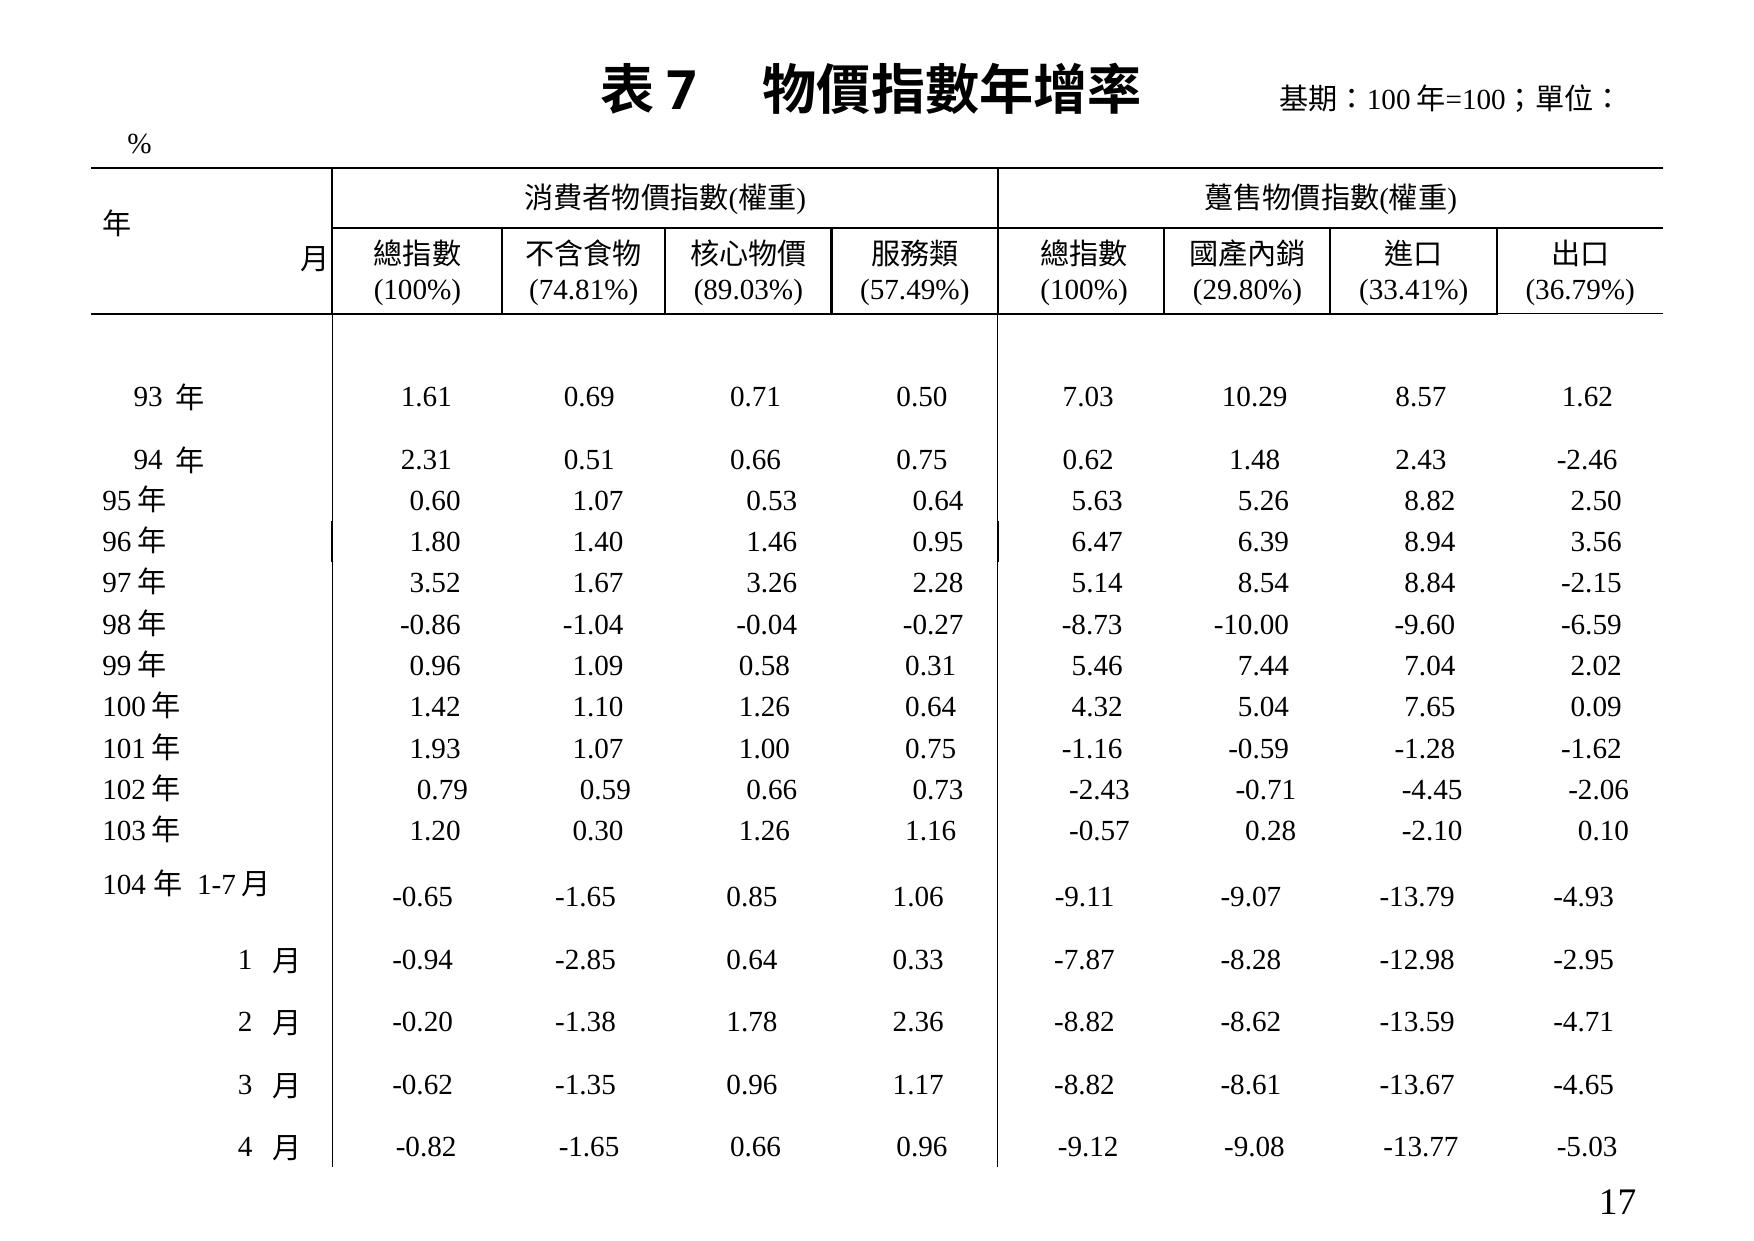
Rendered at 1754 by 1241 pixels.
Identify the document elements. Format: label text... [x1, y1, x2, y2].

table_cell 7.04 [1330, 645, 1497, 686]
table_cell 1.80 [333, 521, 502, 562]
table_cell 1.16 [831, 810, 997, 852]
table_cell 4.32 [998, 686, 1164, 727]
table_cell 0.75 [831, 417, 997, 479]
table_cell -2.06 [1497, 769, 1663, 810]
table_cell 0.28 [1164, 810, 1330, 852]
table_cell -2.95 [1497, 917, 1663, 979]
table_cell -0.20 [333, 979, 502, 1042]
table_cell -9.08 [1164, 1104, 1330, 1167]
table_cell 0.64 [831, 479, 997, 521]
table_cell 97年 [91, 562, 332, 603]
table_cell -13.77 [1330, 1104, 1497, 1167]
table_cell 總指數 (100%) [333, 229, 501, 313]
table_cell -4.93 [1497, 852, 1663, 917]
table_cell 0.66 [665, 1104, 831, 1167]
table_cell -4.71 [1497, 979, 1663, 1042]
table_cell -9.11 [998, 852, 1164, 917]
table_cell 7.65 [1330, 686, 1497, 727]
table_cell -0.65 [333, 852, 502, 917]
table_cell 0.51 [502, 417, 665, 479]
table_cell 0.66 [665, 769, 831, 810]
table_cell -2.15 [1497, 562, 1663, 603]
table_cell 進口(33.41%) [1331, 229, 1496, 313]
table_cell 1.17 [831, 1042, 997, 1104]
text 表7 物價指數年增率 基期：100年=100；單位：% [127, 42, 1627, 160]
table_cell -13.79 [1330, 852, 1497, 917]
table_cell 1.26 [665, 810, 831, 852]
table_cell 6.39 [1164, 521, 1330, 562]
table_cell 0.59 [502, 769, 665, 810]
table_cell -13.59 [1330, 979, 1497, 1042]
table_cell 8.82 [1330, 479, 1497, 521]
table_cell -2.85 [502, 917, 665, 979]
table_cell -0.62 [333, 1042, 502, 1104]
table_cell 4月 [91, 1104, 332, 1167]
table_cell -6.59 [1497, 604, 1663, 645]
table_cell -2.10 [1330, 810, 1497, 852]
table_header 年 月 [91, 169, 331, 313]
table_cell -2.46 [1497, 417, 1663, 479]
table_cell 95年 [91, 479, 332, 521]
table_cell 104 年 1-7月 [91, 852, 332, 917]
table_cell 0.66 [665, 417, 831, 479]
table_cell -0.86 [333, 604, 502, 645]
table_cell 5.14 [998, 562, 1164, 603]
table_cell 1.46 [665, 521, 831, 562]
table_cell 1.26 [665, 686, 831, 727]
table_cell 8.57 [1330, 315, 1497, 417]
table_cell 服務類(57.49%) [833, 229, 997, 313]
table_cell 0.30 [502, 810, 665, 852]
table_cell -5.03 [1497, 1104, 1663, 1167]
table_cell 7.44 [1164, 645, 1330, 686]
table_cell 99年 [91, 645, 332, 686]
table_cell 3.26 [665, 562, 831, 603]
table_cell -8.28 [1164, 917, 1330, 979]
table_cell 0.96 [665, 1042, 831, 1104]
table_cell 1.78 [665, 979, 831, 1042]
table_cell -9.07 [1164, 852, 1330, 917]
table_cell 0.50 [831, 315, 997, 417]
table_cell 0.64 [831, 686, 997, 727]
table_cell -0.57 [998, 810, 1164, 852]
table_cell -0.82 [333, 1104, 502, 1167]
table_cell -1.65 [502, 1104, 665, 1167]
table_cell 3.52 [333, 562, 502, 603]
table_cell 1.00 [665, 728, 831, 769]
table_cell 核心物價(89.03%) [666, 229, 830, 313]
table_cell 1.09 [502, 645, 665, 686]
table_cell -8.62 [1164, 979, 1330, 1042]
table_cell 1.42 [333, 686, 502, 727]
table_cell -0.27 [831, 604, 997, 645]
table_cell -7.87 [998, 917, 1164, 979]
table_cell 8.54 [1164, 562, 1330, 603]
table_header 消費者物價指數(權重) [333, 169, 997, 227]
table_cell 1.40 [502, 521, 665, 562]
table_cell -1.65 [502, 852, 665, 917]
table_cell 0.69 [502, 315, 665, 417]
table_cell 8.84 [1330, 562, 1497, 603]
table_cell 總指數(100%) [999, 229, 1163, 313]
table_cell 1.10 [502, 686, 665, 727]
table_cell 94年 [91, 417, 332, 479]
table_cell -2.43 [998, 769, 1164, 810]
table_cell 0.75 [831, 728, 997, 769]
table_cell -8.61 [1164, 1042, 1330, 1104]
table_cell -1.62 [1497, 728, 1663, 769]
table_cell 102年 [91, 769, 332, 810]
table_cell 101年 [91, 728, 332, 769]
table_cell 7.03 [998, 315, 1164, 417]
table_cell 0.71 [665, 315, 831, 417]
table_cell 3.56 [1497, 521, 1663, 562]
table_cell 2.28 [831, 562, 997, 603]
table_cell 2.02 [1497, 645, 1663, 686]
table_cell 0.96 [831, 1104, 997, 1167]
table_cell 0.79 [333, 769, 502, 810]
table_cell -8.82 [998, 979, 1164, 1042]
table_cell 0.85 [665, 852, 831, 917]
table_cell -8.82 [998, 1042, 1164, 1104]
table_cell -12.98 [1330, 917, 1497, 979]
table_cell 5.04 [1164, 686, 1330, 727]
table_cell -1.16 [998, 728, 1164, 769]
table_cell 0.58 [665, 645, 831, 686]
table_cell 1.06 [831, 852, 997, 917]
table_cell 2.43 [1330, 417, 1497, 479]
table_cell 0.53 [665, 479, 831, 521]
table_cell 0.09 [1497, 686, 1663, 727]
table_cell 8.94 [1330, 521, 1497, 562]
table_cell 1.67 [502, 562, 665, 603]
table_cell 2.31 [333, 417, 502, 479]
table_cell 96年 [91, 521, 331, 562]
table_cell -1.04 [502, 604, 665, 645]
table_cell -0.71 [1164, 769, 1330, 810]
table_cell -8.73 [998, 604, 1164, 645]
table_cell 2月 [91, 979, 332, 1042]
table_cell -9.60 [1330, 604, 1497, 645]
table_cell 100年 [91, 686, 332, 727]
table_cell 1.20 [333, 810, 502, 852]
table_cell 1.07 [502, 479, 665, 521]
table_cell 1.93 [333, 728, 502, 769]
table_cell 3月 [91, 1042, 332, 1104]
table_cell 5.26 [1164, 479, 1330, 521]
table_cell 0.64 [665, 917, 831, 979]
table_cell -9.12 [998, 1104, 1164, 1167]
table_cell 5.63 [998, 479, 1164, 521]
table_cell 2.36 [831, 979, 997, 1042]
table_cell -1.35 [502, 1042, 665, 1104]
table_cell -1.38 [502, 979, 665, 1042]
table_cell 0.96 [333, 645, 502, 686]
table_cell 1月 [91, 917, 332, 979]
table_cell 1.61 [333, 315, 502, 417]
table_cell 2.50 [1497, 479, 1663, 521]
table_cell -0.04 [665, 604, 831, 645]
table_cell -4.45 [1330, 769, 1497, 810]
table_cell -1.28 [1330, 728, 1497, 769]
table_cell 93年 [91, 315, 332, 417]
table_cell 0.62 [998, 417, 1164, 479]
table_cell 1.07 [502, 728, 665, 769]
table_cell -4.65 [1497, 1042, 1663, 1104]
table_cell 1.62 [1497, 314, 1663, 417]
table_cell -10.00 [1164, 604, 1330, 645]
table_cell -13.67 [1330, 1042, 1497, 1104]
table_cell 6.47 [999, 521, 1164, 562]
table_header 躉售物價指數(權重) [999, 169, 1663, 227]
table_cell -0.94 [333, 917, 502, 979]
table_cell 1.48 [1164, 417, 1330, 479]
table_cell 0.31 [831, 645, 997, 686]
table_cell 0.33 [831, 917, 997, 979]
table_cell 103年 [91, 810, 332, 852]
table_cell -0.59 [1164, 728, 1330, 769]
table_cell 0.95 [831, 521, 997, 562]
table_cell 出口(36.79%) [1498, 229, 1663, 313]
table_cell 0.60 [333, 479, 502, 521]
table_cell 0.73 [831, 769, 997, 810]
table_cell 10.29 [1164, 315, 1330, 417]
table_cell 國產內銷(29.80%) [1165, 229, 1329, 313]
table_cell 0.10 [1497, 810, 1663, 852]
table_cell 5.46 [998, 645, 1164, 686]
table_cell 不含食物(74.81%) [503, 229, 664, 313]
table_cell 98年 [91, 604, 332, 645]
